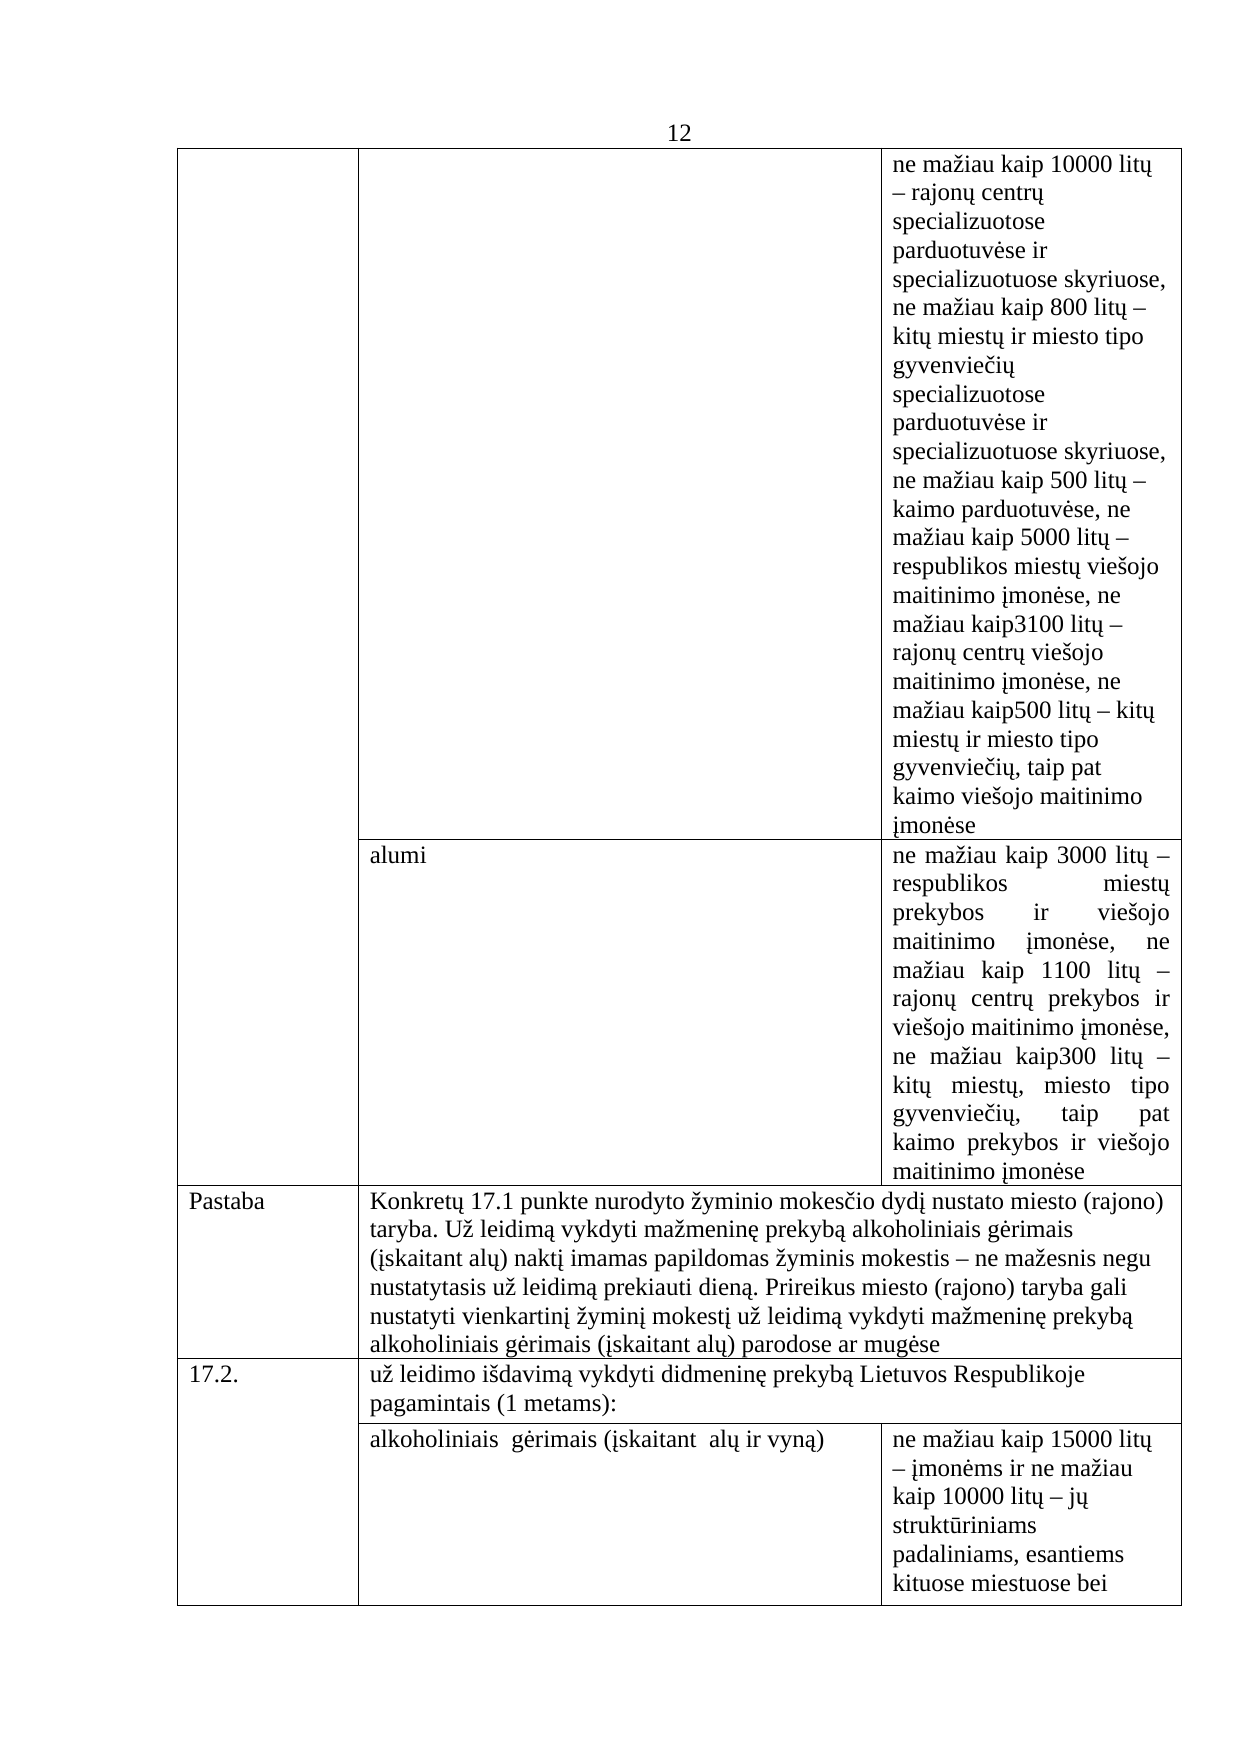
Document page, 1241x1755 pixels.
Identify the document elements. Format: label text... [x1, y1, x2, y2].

table_cell alumi [359, 840, 881, 1185]
table_cell 17.2. [178, 1359, 358, 1605]
table_cell už leidimo išdavimą vykdyti didmeninę prekybą Lietuvos Respublikoje pagamintais (1 metams): [359, 1359, 1181, 1423]
table_cell ne mažiau kaip 15000 litų – įmonėms ir ne mažiau kaip 10000 litų – jų struktūriniams padaliniams, esantiems kituose miestuose bei [882, 1424, 1181, 1605]
table_cell [359, 149, 881, 839]
table_cell alkoholiniais gėrimais (įskaitant alų ir vyną) [359, 1424, 881, 1605]
table_cell [178, 149, 358, 1185]
table_cell Konkretų 17.1 punkte nurodyto žyminio mokesčio dydį nustato miesto (rajono) taryba. Už leidimą vykdyti mažmeninę prekybą alkoholiniais gėrimais (įskaitant alų) naktį imamas papildomas žyminis mokestis – ne mažesnis negu nustatytasis už leidimą prekiauti dieną. Prireikus miesto (rajono) taryba gali nustatyti vienkartinį žyminį mokestį už leidimą vykdyti mažmeninę prekybą alkoholiniais gėrimais (įskaitant alų) parodose ar mugėse [359, 1186, 1181, 1358]
table_cell Pastaba [178, 1186, 358, 1358]
table_cell ne mažiau kaip 10000 litų – rajonų centrų specializuotose parduotuvėse ir specializuotuose skyriuose, ne mažiau kaip 800 litų – kitų miestų ir miesto tipo gyvenviečių specializuotose parduotuvėse ir specializuotuose skyriuose, ne mažiau kaip 500 litų – kaimo parduotuvėse, ne mažiau kaip 5000 litų – respublikos miestų viešojo maitinimo įmonėse, ne mažiau kaip3100 litų – rajonų centrų viešojo maitinimo įmonėse, ne mažiau kaip500 litų – kitų miestų ir miesto tipo gyvenviečių, taip pat kaimo viešojo maitinimo įmonėse [882, 149, 1181, 839]
table_cell ne mažiau kaip 3000 litų – respublikos miestų prekybos ir viešojo maitinimo įmonėse, ne mažiau kaip 1100 litų – rajonų centrų prekybos ir viešojo maitinimo įmonėse, ne mažiau kaip300 litų – kitų miestų, miesto tipo gyvenviečių, taip pat kaimo prekybos ir viešojo maitinimo įmonėse [882, 840, 1181, 1185]
